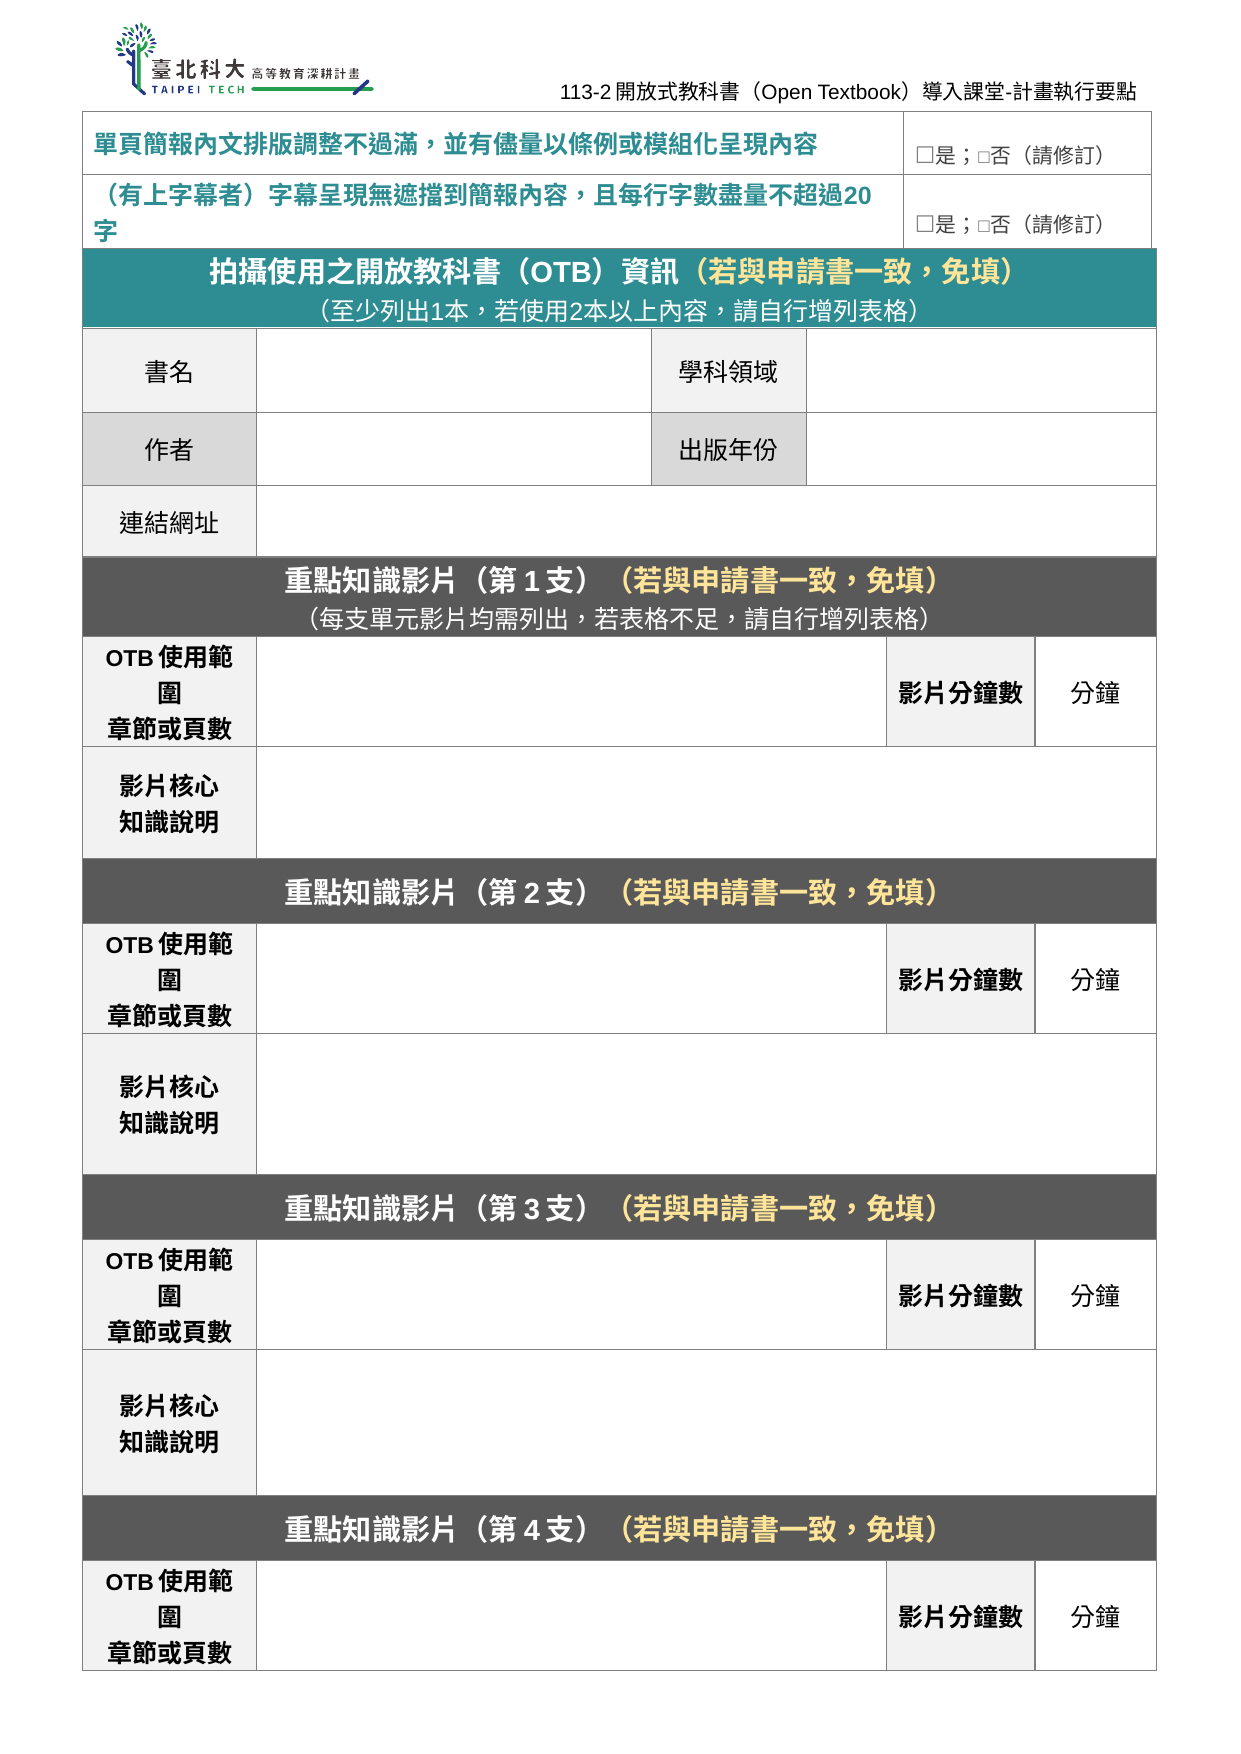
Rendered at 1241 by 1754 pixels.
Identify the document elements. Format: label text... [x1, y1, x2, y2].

table_cell [1157, 1174, 1162, 1239]
table_cell 重點知識影片（第2支）（若與申請書一致，免填） [83, 859, 1156, 923]
table_cell [257, 637, 886, 746]
table_cell [257, 486, 1156, 556]
table_cell [1157, 485, 1162, 556]
table_cell [1152, 174, 1156, 248]
table_cell 影片分鐘數 [887, 1561, 1034, 1670]
table_cell [1156, 111, 1162, 174]
table_cell （有上字幕者）字幕呈現無遮擋到簡報內容，且每行字數盡量不超過20字 [83, 175, 903, 248]
table_cell [257, 1350, 1156, 1495]
table_cell [257, 413, 651, 485]
table_cell [257, 1561, 886, 1670]
table_cell [1157, 248, 1162, 327]
table_cell [1157, 328, 1162, 412]
table_cell [257, 329, 651, 412]
table_cell 影片核心 知識說明 [83, 747, 256, 858]
table_cell [1157, 1560, 1162, 1670]
table_cell OTB使用範圍 章節或頁數 [83, 1561, 256, 1670]
table_cell OTB使用範圍 章節或頁數 [83, 637, 256, 746]
table_cell [1157, 1495, 1162, 1560]
table_cell 影片核心 知識說明 [83, 1034, 256, 1174]
table_cell 分鐘 [1036, 637, 1156, 746]
table_cell 單頁簡報內文排版調整不過滿，並有儘量以條例或模組化呈現內容 [83, 112, 903, 174]
table_cell [1157, 746, 1162, 858]
table_cell OTB使用範圍 章節或頁數 [83, 924, 256, 1033]
table_cell [1157, 1349, 1162, 1495]
table_cell ☐是；☐否（請修訂） [904, 175, 1151, 248]
table_cell [257, 924, 886, 1033]
table_cell 連結網址 [83, 486, 256, 556]
table_cell 影片分鐘數 [887, 1240, 1034, 1349]
table_cell 影片分鐘數 [887, 637, 1034, 746]
table_cell [1157, 923, 1162, 1033]
table_cell 分鐘 [1036, 1240, 1156, 1349]
table_cell 出版年份 [652, 413, 806, 485]
table_cell [1157, 556, 1162, 636]
table_cell 分鐘 [1036, 924, 1156, 1033]
table_cell [1157, 412, 1162, 485]
table_cell [1157, 1239, 1162, 1349]
table_cell [257, 1034, 1156, 1174]
table_cell [1157, 636, 1162, 746]
table_cell 學科領域 [652, 329, 806, 412]
table_cell 書名 [83, 329, 256, 412]
table_cell 重點知識影片（第3支）（若與申請書一致，免填） [83, 1175, 1156, 1239]
table_cell [807, 329, 1156, 412]
table_cell ☐是；☐否（請修訂） [904, 112, 1151, 174]
table_cell 重點知識影片（第4支）（若與申請書一致，免填） [83, 1496, 1156, 1560]
table_cell [1157, 858, 1162, 923]
table_cell 影片分鐘數 [887, 924, 1034, 1033]
table_cell 作者 [83, 413, 256, 485]
table_cell [257, 1240, 886, 1349]
table_cell [257, 747, 1156, 858]
table_cell 分鐘 [1036, 1561, 1156, 1670]
table_cell 影片核心 知識說明 [83, 1350, 256, 1495]
table_cell [1157, 1033, 1162, 1174]
table_cell OTB使用範圍 章節或頁數 [83, 1240, 256, 1349]
table_cell [1152, 111, 1156, 174]
table_cell [1156, 174, 1162, 248]
table_cell [807, 413, 1156, 485]
table_cell 拍攝使用之開放教科書（OTB）資訊（若與申請書一致，免填） （至少列出1本，若使用2本以上內容，請自行增列表格） [83, 249, 1156, 327]
table_cell 重點知識影片（第1支）（若與申請書一致，免填） （每支單元影片均需列出，若表格不足，請自行增列表格） [83, 558, 1156, 636]
